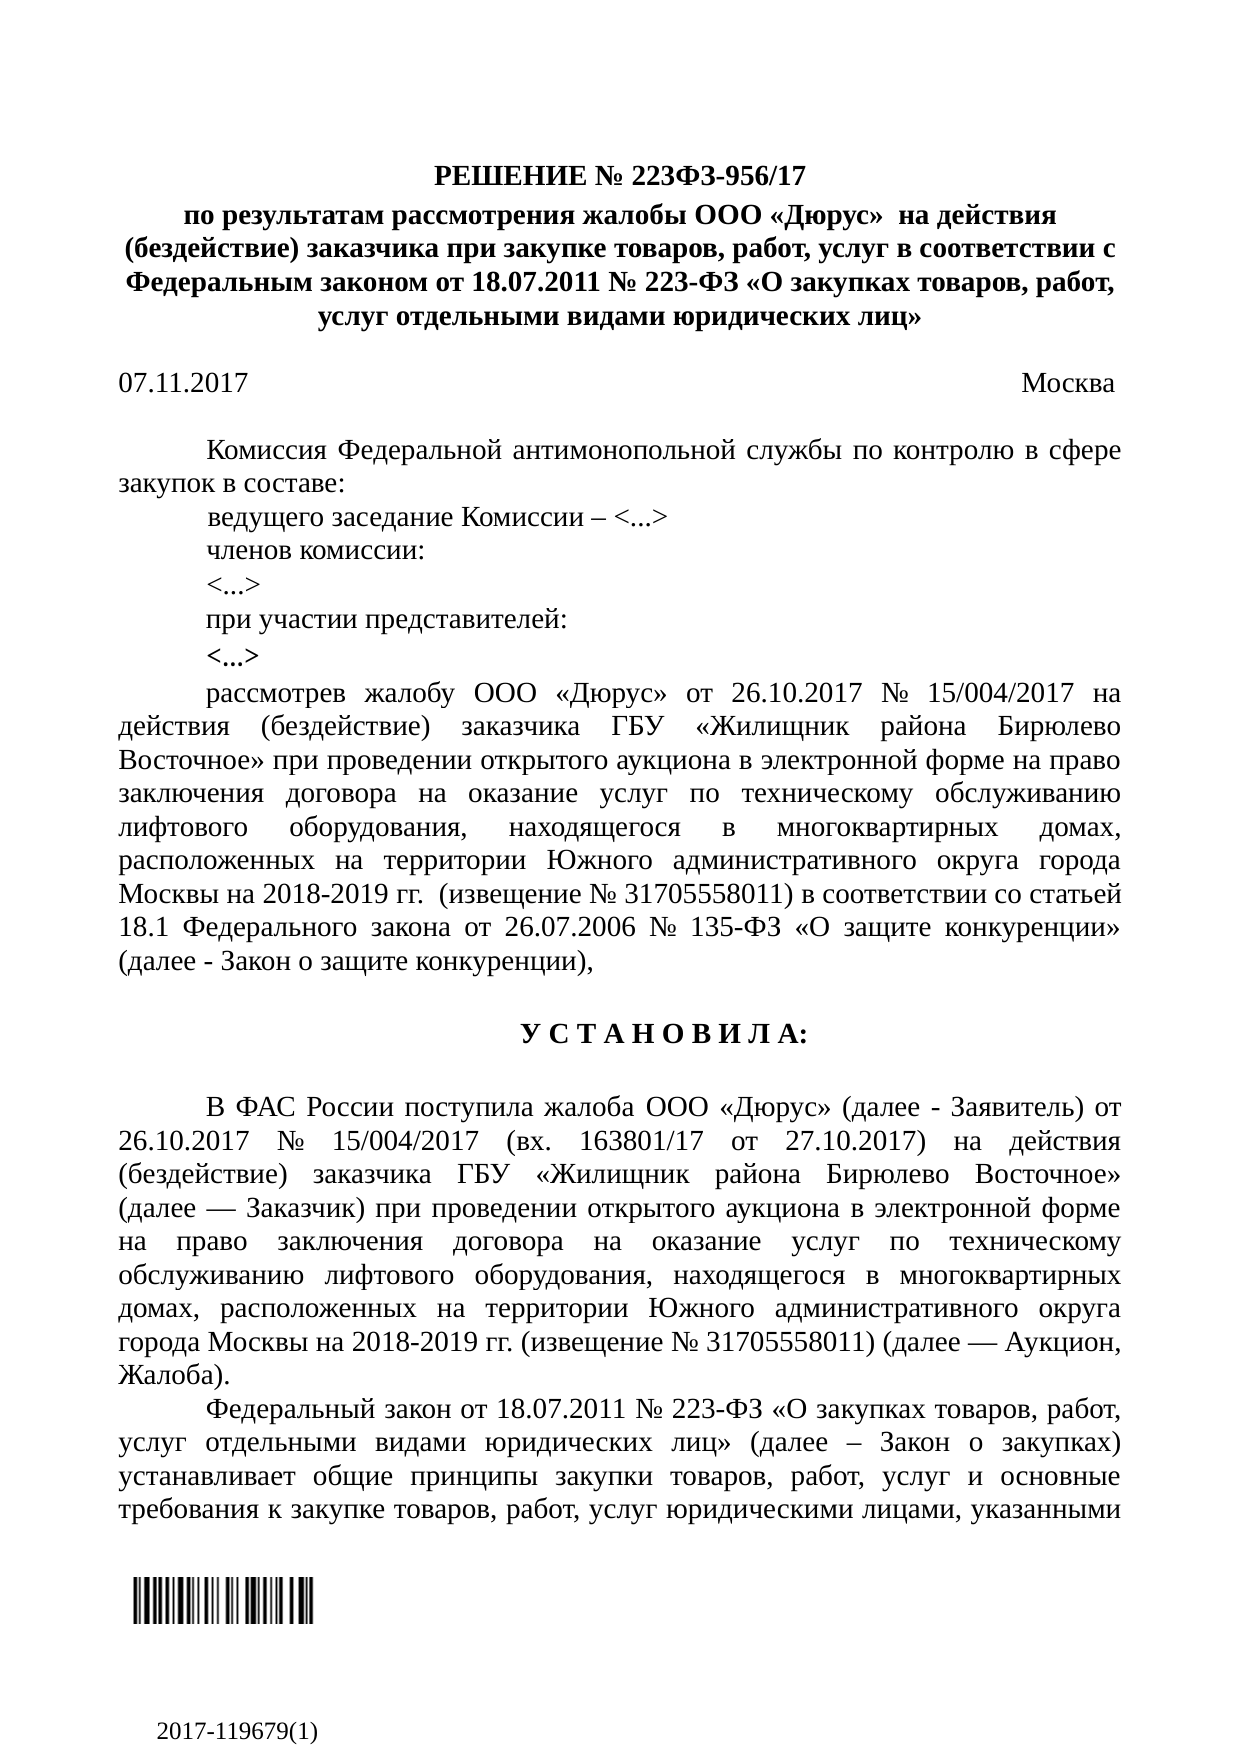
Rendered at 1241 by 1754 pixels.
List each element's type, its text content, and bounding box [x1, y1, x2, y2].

text Федеральный закон от 18.07.2011 № 223-ФЗ «О закупках товаров, работ, услуг отдельными видами юридических лиц» (далее – Закон о закупках) устанавливает общие принципы закупки товаров, работ, услуг и основные требования к закупке товаров, работ, услуг юридическими лицами, указанными [118, 1391, 1122, 1525]
text рассмотрев жалобу ООО «Дюрус» от 26.10.2017 № 15/004/2017 на действия (бездействие) заказчика ГБУ «Жилищник района Бирюлево Восточное» при проведении открытого аукциона в электронной форме на право заключения договора на оказание услуг по техническому обслуживанию лифтового оборудования, находящегося в многоквартирных домах, расположенных на территории Южного административного округа города Москвы на 2018-2019 гг. (извещение № 31705558011) в соответствии со статьей 18.1 Федерального закона от 26.07.2006 № 135-ФЗ «О защите конкуренции» (далее - Закон о защите конкуренции), [118, 675, 1122, 977]
text В ФАС России поступила жалоба ООО «Дюрус» (далее - Заявитель) от 26.10.2017 № 15/004/2017 (вх. 163801/17 от 27.10.2017) на действия (бездействие) заказчика ГБУ «Жилищник района Бирюлево Восточное» (далее — Заказчик) при проведении открытого аукциона в электронной форме на право заключения договора на оказание услуг по техническому обслуживанию лифтового оборудования, находящегося в многоквартирных домах, расположенных на территории Южного административного округа города Москвы на 2018-2019 гг. (извещение № 31705558011) (далее — Аукцион, Жалоба). [118, 1089, 1122, 1391]
picture [118, 1577, 331, 1624]
text РЕШЕНИЕ № 223ФЗ-956/17 [118, 158, 1122, 191]
text членов комиссии: [118, 532, 1122, 566]
text по результатам рассмотрения жалобы ООО «Дюрус» на действия (бездействие) заказчика при закупке товаров, работ, услуг в соответствии с Федеральным законом от 18.07.2011 № 223-ФЗ «О закупках товаров, работ, услуг отдельными видами юридических лиц» [118, 197, 1122, 331]
text <...> [118, 566, 1122, 601]
text У С Т А Н О В И Л А: [118, 1016, 1122, 1049]
text ведущего заседание Комиссии – <...> [118, 499, 1122, 532]
text при участии представителей: [118, 601, 1122, 635]
text Комиссия Федеральной антимонопольной службы по контролю в сфере закупок в составе: [118, 432, 1122, 499]
text 07.11.2017 Москва [118, 365, 1122, 398]
text <...> [118, 635, 1122, 675]
